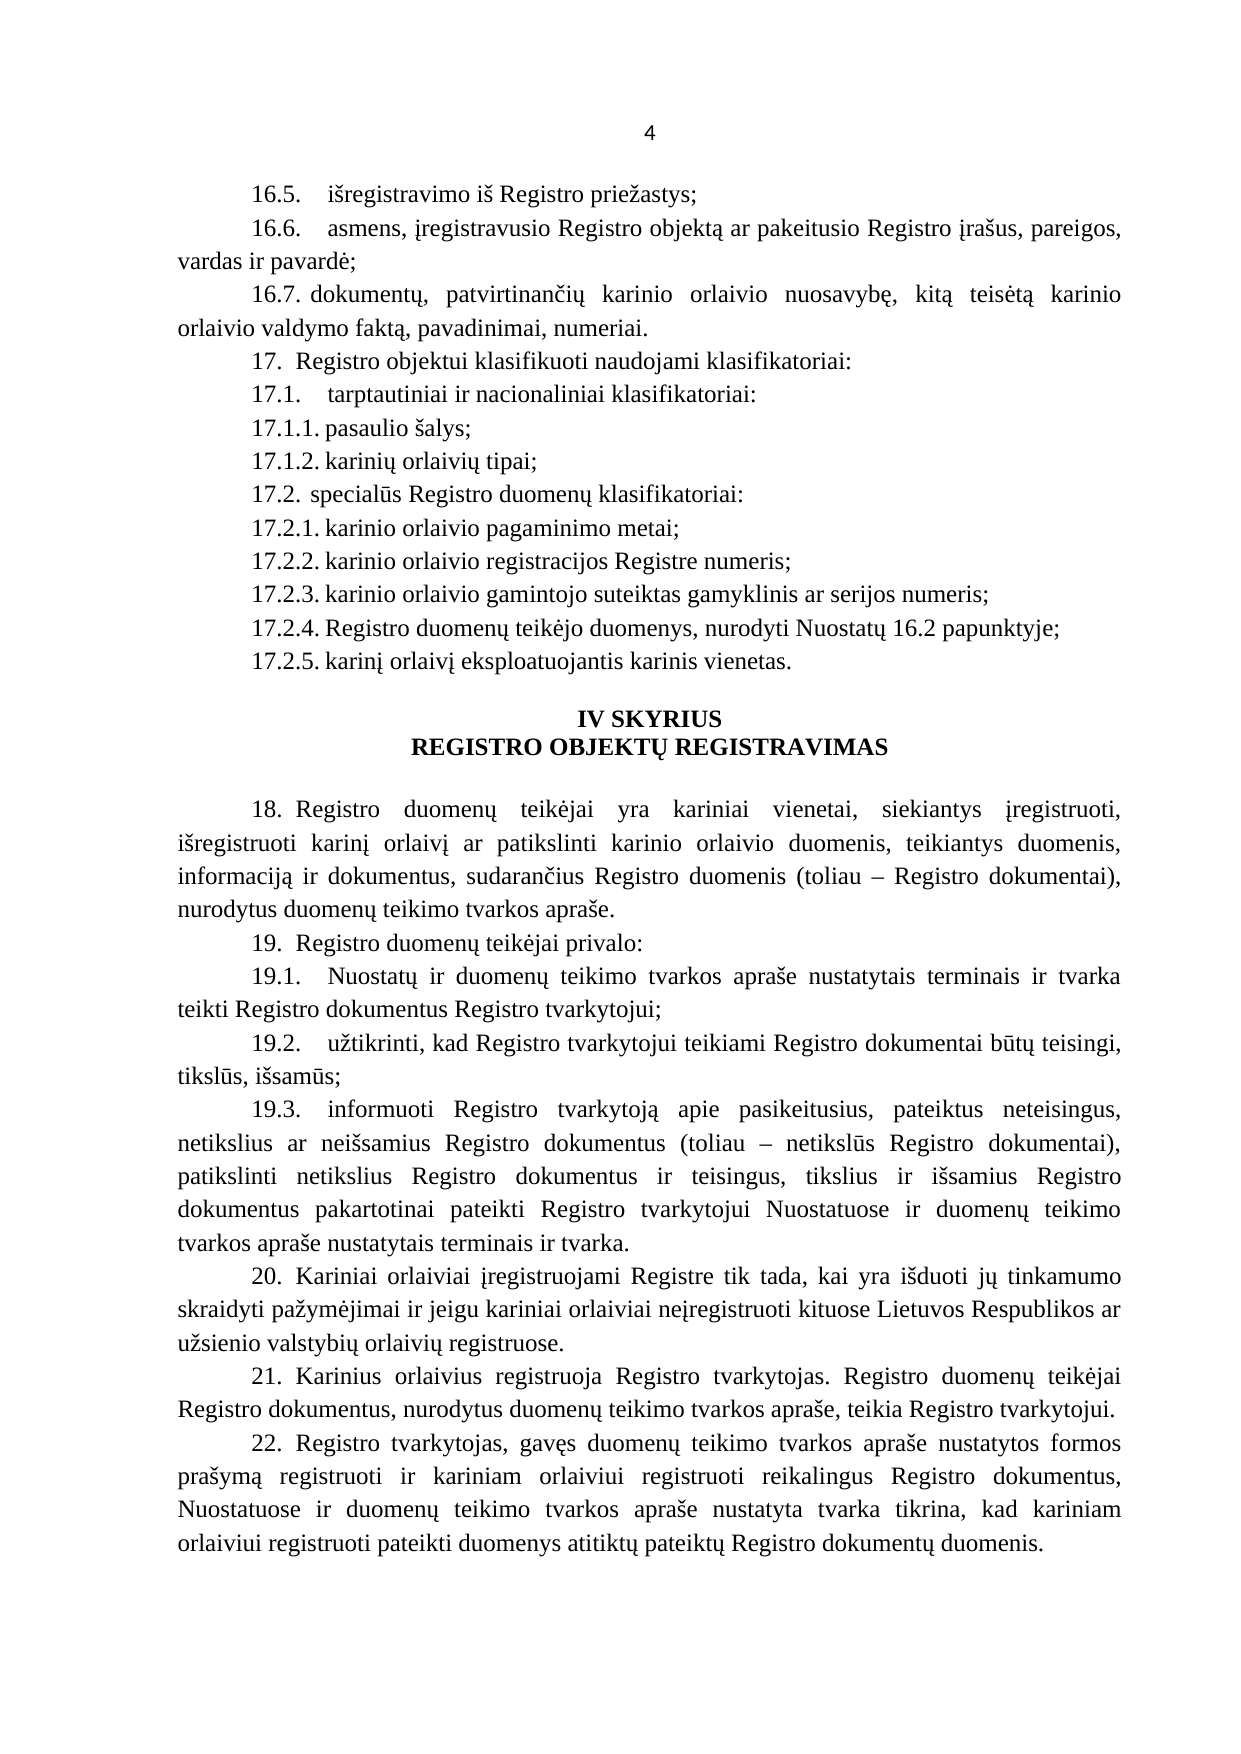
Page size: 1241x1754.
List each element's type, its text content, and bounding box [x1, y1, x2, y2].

text 17.2.2. karinio orlaivio registracijos Registre numeris; [177, 542, 1122, 575]
text 19.2. užtikrinti, kad Registro tvarkytojui teikiami Registro dokumentai būtų teisingi, tikslūs, išsamūs; [177, 1023, 1122, 1090]
text 16.5. išregistravimo iš Registro priežastys; [177, 175, 1122, 208]
text 16.6. asmens, įregistravusio Registro objektą ar pakeitusio Registro įrašus, pareigos, vardas ir pavardė; [177, 208, 1122, 275]
text 19.1. Nuostatų ir duomenų teikimo tvarkos apraše nustatytais terminais ir tvarka teikti Registro dokumentus Registro tvarkytojui; [177, 957, 1122, 1023]
text 17.2.4. Registro duomenų teikėjo duomenys, nurodyti Nuostatų 16.2 papunktyje; [177, 608, 1122, 642]
text 17.2.3. karinio orlaivio gamintojo suteiktas gamyklinis ar serijos numeris; [177, 575, 1122, 608]
text 17.1.2. karinių orlaivių tipai; [177, 442, 1122, 475]
text 18. Registro duomenų teikėjai yra kariniai vienetai, siekiantys įregistruoti, išregistruoti karinį orlaivį ar patikslinti karinio orlaivio duomenis, teikiantys duomenis, informaciją ir dokumentus, sudarančius Registro duomenis (toliau – Registro dokumentai), nurodytus duomenų teikimo tvarkos apraše. [177, 790, 1122, 923]
text 19. Registro duomenų teikėjai privalo: [177, 923, 1122, 957]
text 19.3. informuoti Registro tvarkytoją apie pasikeitusius, pateiktus neteisingus, netikslius ar neišsamius Registro dokumentus (toliau – netikslūs Registro dokumentai), patikslinti netikslius Registro dokumentus ir teisingus, tikslius ir išsamius Registro dokumentus pakartotinai pateikti Registro tvarkytojui Nuostatuose ir duomenų teikimo tvarkos apraše nustatytais terminais ir tvarka. [177, 1090, 1122, 1257]
text 17.2.5. karinį orlaivį eksploatuojantis karinis vienetas. [177, 642, 1122, 675]
text 20. Kariniai orlaiviai įregistruojami Registre tik tada, kai yra išduoti jų tinkamumo skraidyti pažymėjimai ir jeigu kariniai orlaiviai neįregistruoti kituose Lietuvos Respublikos ar užsienio valstybių orlaivių registruose. [177, 1257, 1122, 1357]
text 17.2.1. karinio orlaivio pagaminimo metai; [177, 508, 1122, 542]
text REGISTRO OBJEKTŲ REGISTRAVIMAS [177, 732, 1122, 761]
text IV SKYRIUS [177, 704, 1122, 732]
text 17.1. tarptautiniai ir nacionaliniai klasifikatoriai: [177, 375, 1122, 408]
text 16.7. dokumentų, patvirtinančių karinio orlaivio nuosavybę, kitą teisėtą karinio orlaivio valdymo faktą, pavadinimai, numeriai. [177, 275, 1122, 342]
text 17. Registro objektui klasifikuoti naudojami klasifikatoriai: [177, 342, 1122, 375]
text 22. Registro tvarkytojas, gavęs duomenų teikimo tvarkos apraše nustatytos formos prašymą registruoti ir kariniam orlaiviui registruoti reikalingus Registro dokumentus, Nuostatuose ir duomenų teikimo tvarkos apraše nustatyta tvarka tikrina, kad kariniam orlaiviui registruoti pateikti duomenys atitiktų pateiktų Registro dokumentų duomenis. [177, 1423, 1122, 1557]
text 17.2. specialūs Registro duomenų klasifikatoriai: [177, 475, 1122, 508]
text 17.1.1. pasaulio šalys; [177, 408, 1122, 442]
text 21. Karinius orlaivius registruoja Registro tvarkytojas. Registro duomenų teikėjai Registro dokumentus, nurodytus duomenų teikimo tvarkos apraše, teikia Registro tvarkytojui. [177, 1357, 1122, 1423]
